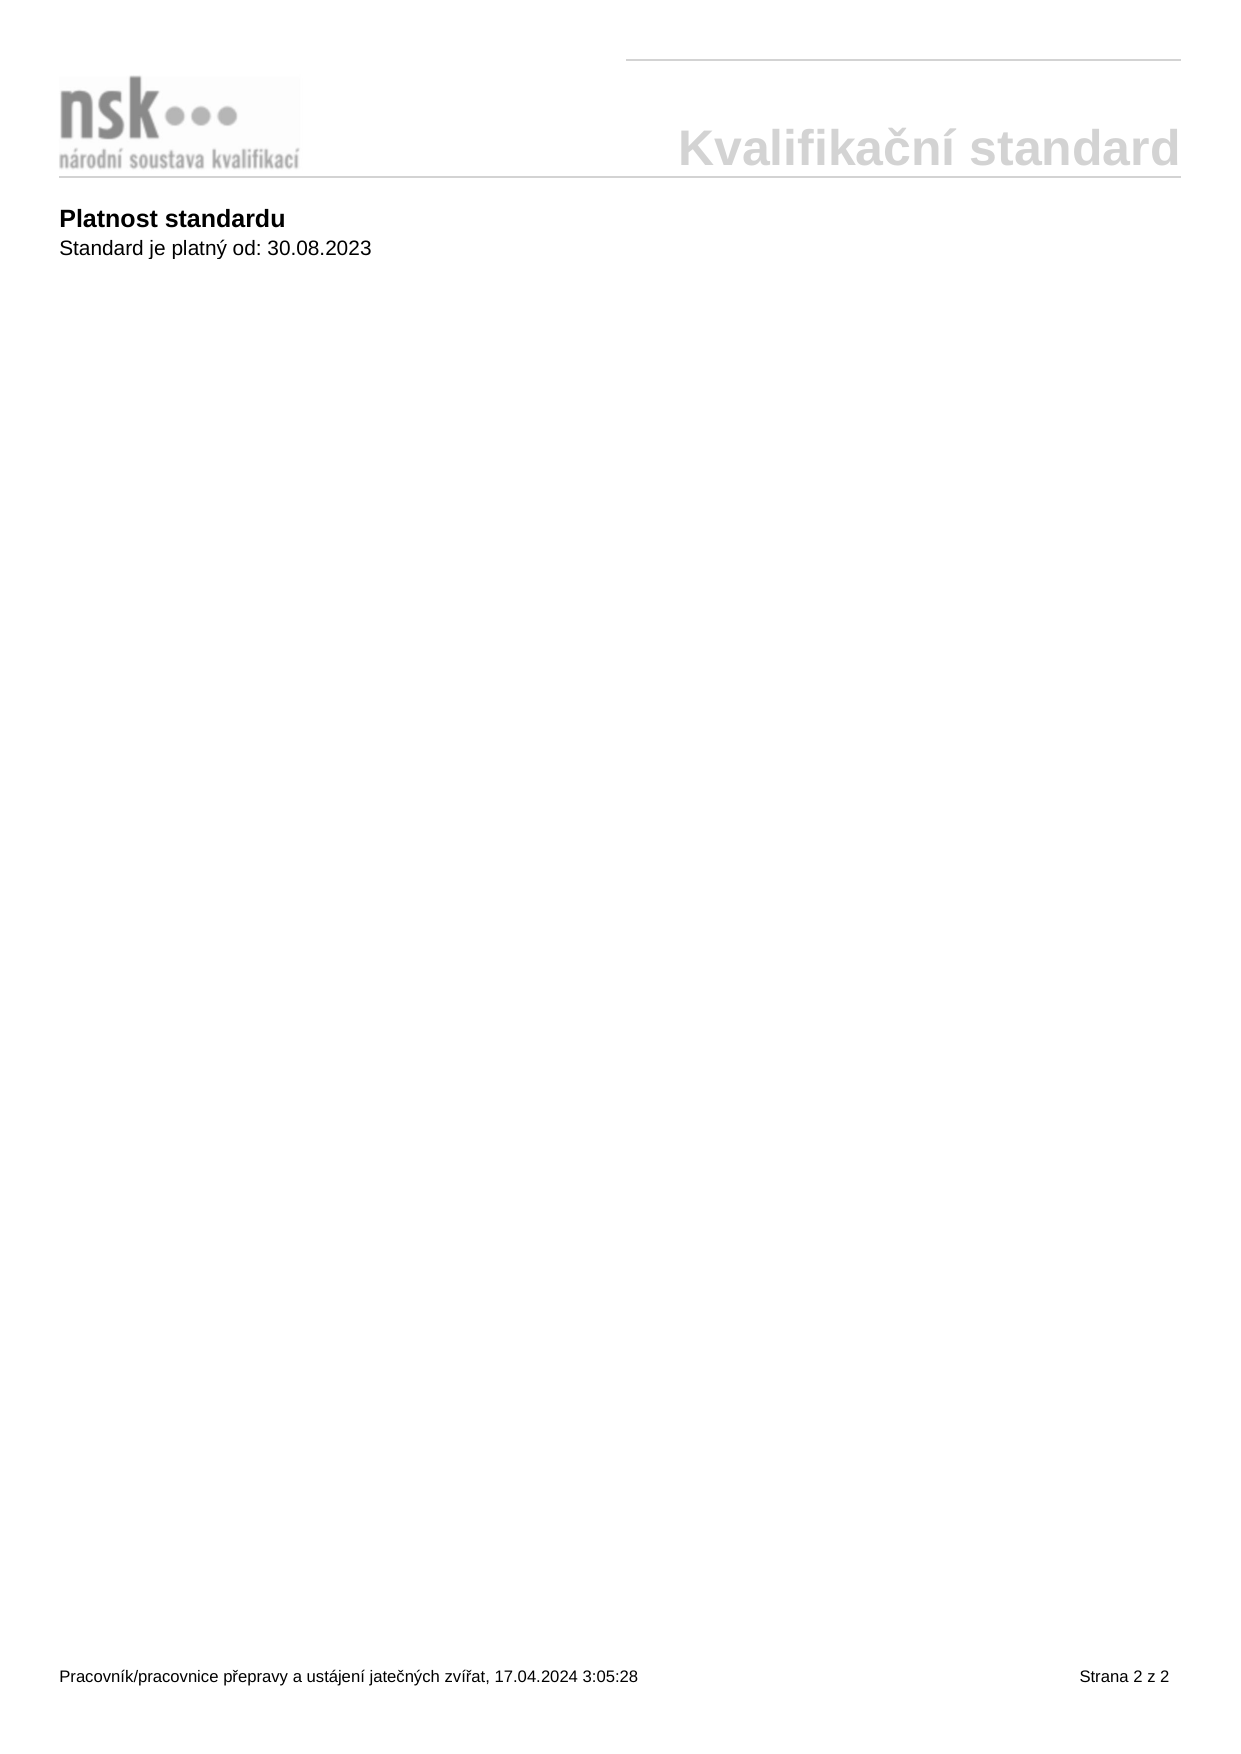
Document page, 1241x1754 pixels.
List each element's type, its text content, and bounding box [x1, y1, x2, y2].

table_cell [1169, 194, 1181, 200]
table_cell Strana 2 z 2 [862, 1658, 1169, 1694]
table_cell [484, 171, 620, 176]
table_cell [1169, 1658, 1181, 1694]
table_cell [1093, 559, 1169, 859]
table_cell Platnost standardu [59, 200, 1181, 236]
table_cell [59, 859, 483, 1159]
table_cell [59, 194, 483, 200]
table_cell [620, 1409, 626, 1658]
table_cell [621, 59, 626, 170]
table_cell [620, 1159, 626, 1409]
table_cell [59, 559, 483, 859]
table_cell [626, 559, 862, 859]
table_cell [862, 559, 1093, 859]
table_cell [59, 178, 1181, 194]
table_cell [626, 259, 862, 559]
table_cell [626, 1409, 862, 1658]
table_cell [862, 1409, 1093, 1658]
table_cell [862, 859, 1093, 1159]
table_cell [59, 1159, 483, 1409]
table_cell [1169, 1159, 1181, 1409]
table_cell [1093, 1159, 1169, 1409]
table_cell [1169, 1409, 1181, 1658]
table_cell [484, 194, 620, 200]
table_cell [59, 1409, 483, 1658]
table_cell [626, 1159, 862, 1409]
table_cell [1169, 259, 1181, 559]
table_cell [1093, 259, 1169, 559]
table_cell [626, 194, 862, 200]
table_cell [620, 859, 626, 1159]
table_cell [862, 194, 1093, 200]
table_cell [1093, 1409, 1169, 1658]
picture [58, 59, 621, 171]
table_cell [620, 259, 626, 559]
table_cell Standard je platný od: 30.08.2023 [59, 236, 1181, 259]
table_cell [862, 259, 1093, 559]
table_cell [484, 259, 620, 559]
table_cell [484, 559, 620, 859]
table_cell [1169, 859, 1181, 1159]
table_cell [626, 859, 862, 1159]
table_cell [862, 1159, 1093, 1409]
table_cell [484, 859, 620, 1159]
table_cell [484, 1159, 620, 1409]
table_cell [59, 171, 483, 176]
table_cell [1093, 194, 1169, 200]
table_cell [1093, 859, 1169, 1159]
table_cell [484, 1409, 620, 1658]
table_cell [1169, 559, 1181, 859]
table_cell Pracovník/pracovnice přepravy a ustájení jatečných zvířat, 17.04.2024 3:05:28 [59, 1658, 862, 1694]
table_cell Kvalifikační standard [626, 61, 1181, 176]
table_cell [620, 559, 626, 859]
table_cell [59, 259, 483, 559]
